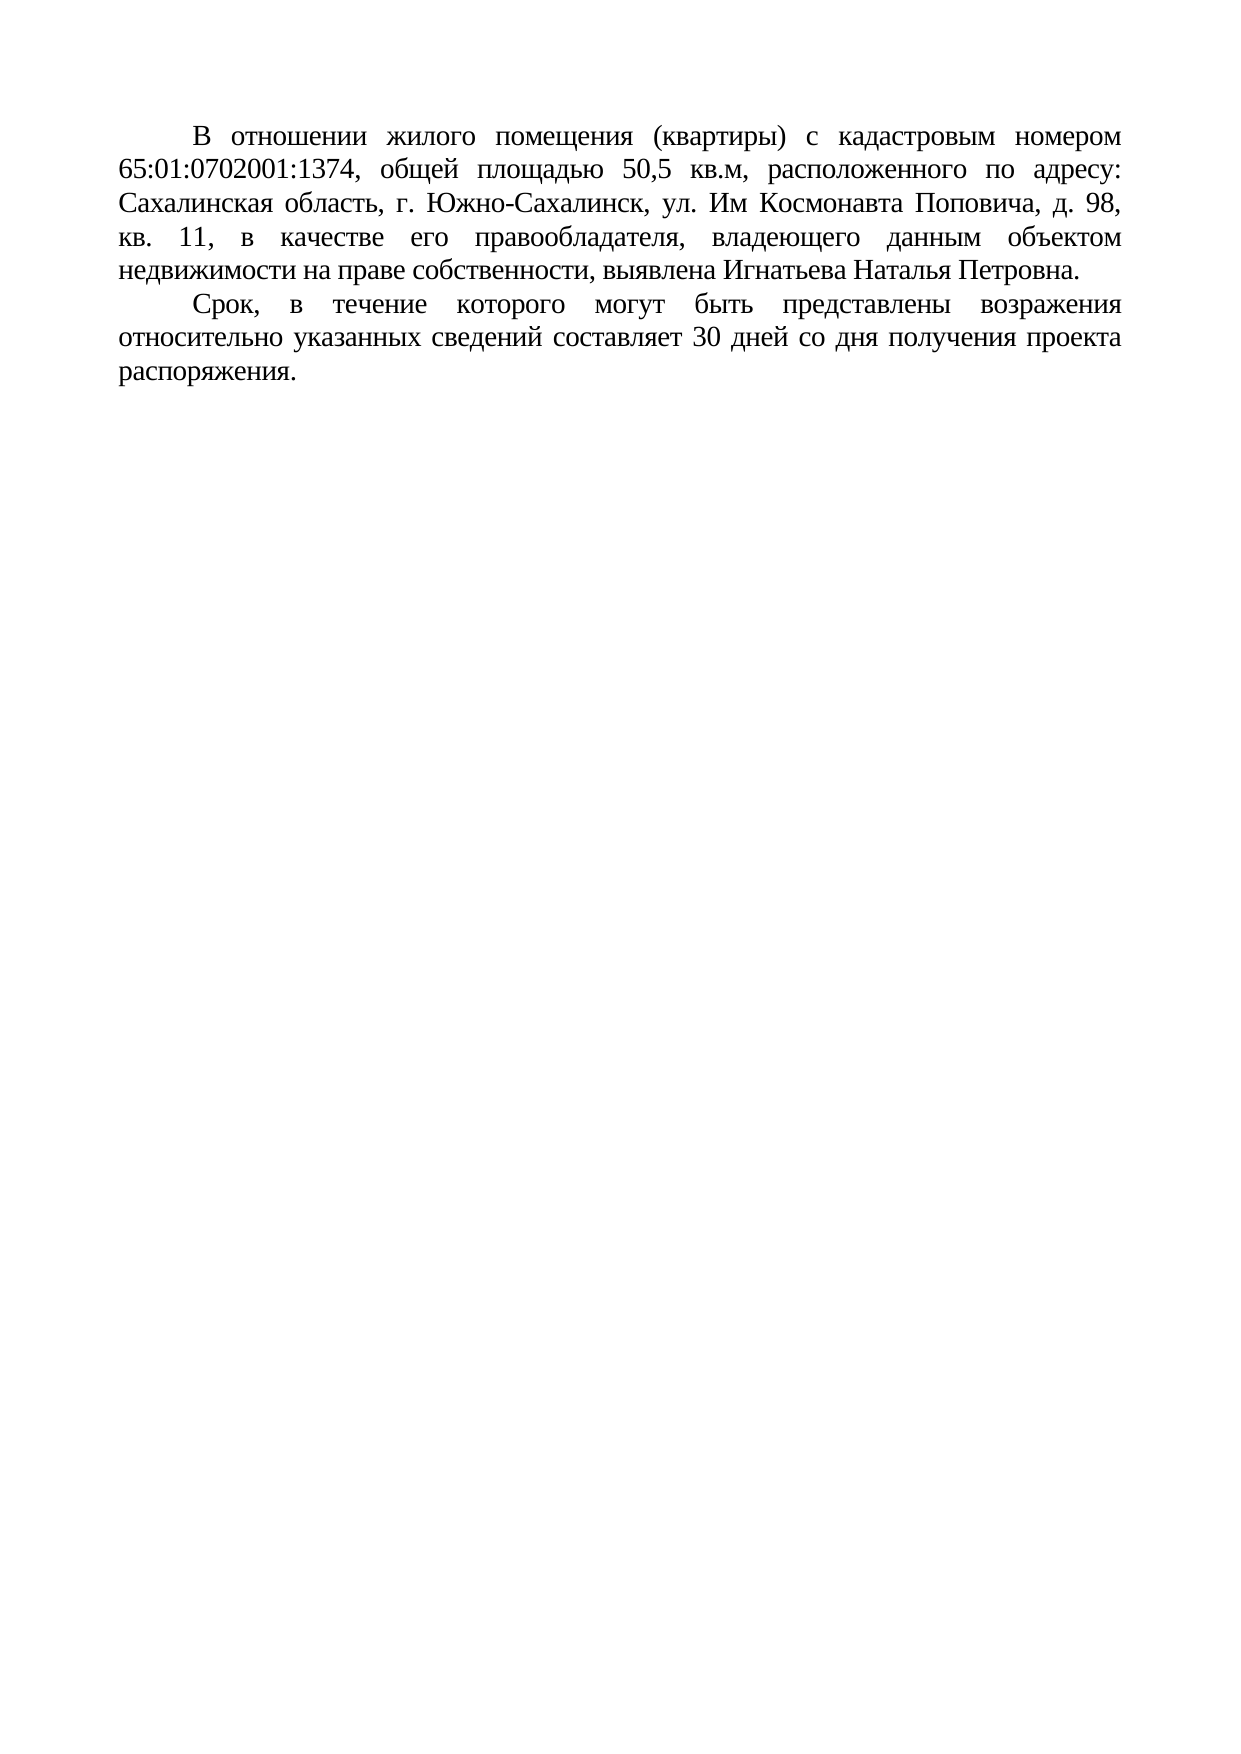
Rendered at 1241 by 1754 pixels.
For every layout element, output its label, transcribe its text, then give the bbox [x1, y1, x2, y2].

text Срок, в течение которого могут быть представлены возражения относительно указанных сведений составляет 30 дней со дня получения проекта распоряжения. [118, 286, 1122, 386]
text В отношении жилого помещения (квартиры) с кадастровым номером 65:01:0702001:1374, общей площадью 50,5 кв.м, расположенного по адресу: Сахалинская область, г. Южно-Сахалинск, ул. Им Космонавта Поповича, д. 98, кв. 11, в качестве его правообладателя, владеющего данным объектом недвижимости на праве собственности, выявлена Игнатьева Наталья Петровна. [118, 118, 1122, 286]
